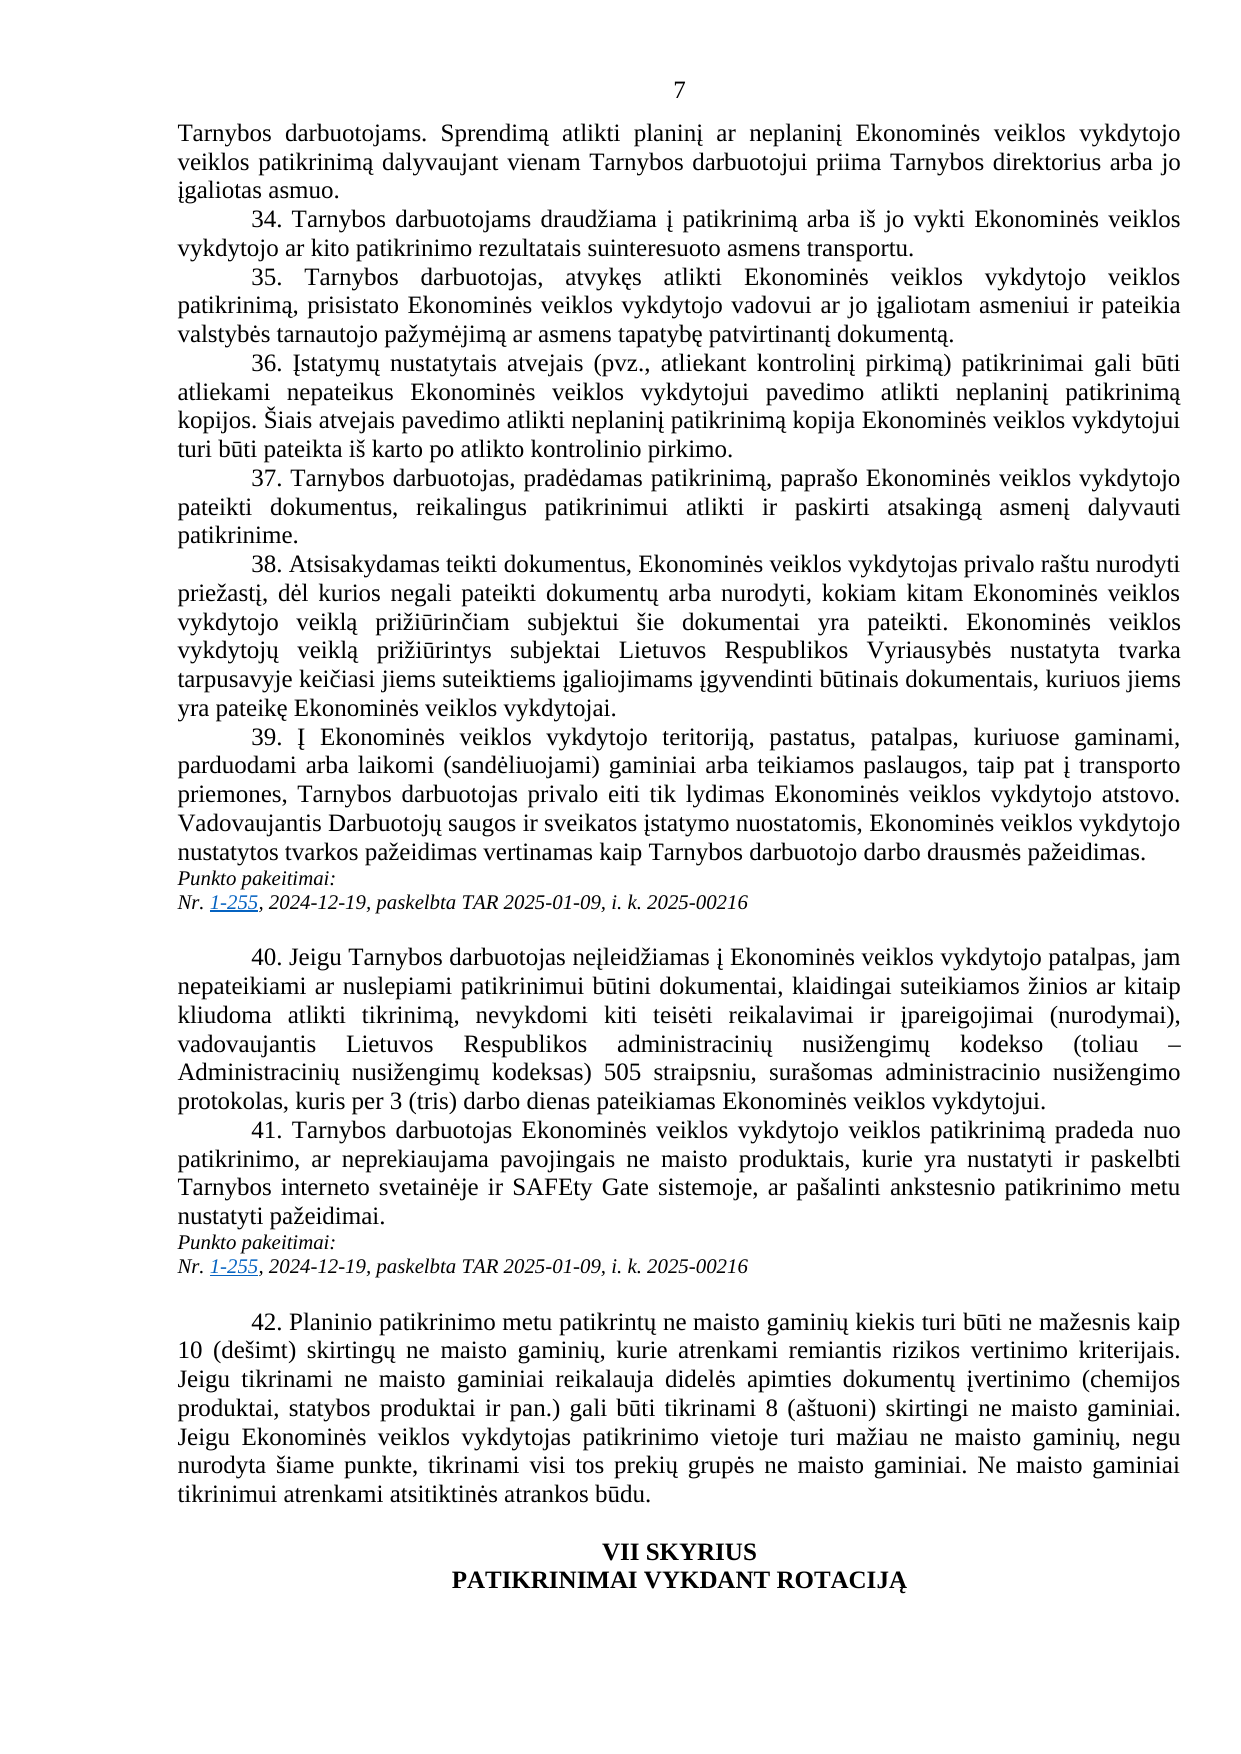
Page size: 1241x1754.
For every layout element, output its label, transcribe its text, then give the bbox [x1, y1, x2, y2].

text 42. Planinio patikrinimo metu patikrintų ne maisto gaminių kiekis turi būti ne mažesnis kaip 10 (dešimt) skirtingų ne maisto gaminių, kurie atrenkami remiantis rizikos vertinimo kriterijais. Jeigu tikrinami ne maisto gaminiai reikalauja didelės apimties dokumentų įvertinimo (chemijos produktai, statybos produktai ir pan.) gali būti tikrinami 8 (aštuoni) skirtingi ne maisto gaminiai. Jeigu Ekonominės veiklos vykdytojas patikrinimo vietoje turi mažiau ne maisto gaminių, negu nurodyta šiame punkte, tikrinami visi tos prekių grupės ne maisto gaminiai. Ne maisto gaminiai tikrinimui atrenkami atsitiktinės atrankos būdu. [177, 1307, 1181, 1508]
text Tarnybos darbuotojams. Sprendimą atlikti planinį ar neplaninį Ekonominės veiklos vykdytojo veiklos patikrinimą dalyvaujant vienam Tarnybos darbuotojui priima Tarnybos direktorius arba jo įgaliotas asmuo. [177, 118, 1181, 204]
text 35. Tarnybos darbuotojas, atvykęs atlikti Ekonominės veiklos vykdytojo veiklos patikrinimą, prisistato Ekonominės veiklos vykdytojo vadovui ar jo įgaliotam asmeniui ir pateikia valstybės tarnautojo pažymėjimą ar asmens tapatybę patvirtinantį dokumentą. [177, 262, 1181, 348]
text VII SKYRIUS [177, 1537, 1181, 1566]
text 41. Tarnybos darbuotojas Ekonominės veiklos vykdytojo veiklos patikrinimą pradeda nuo patikrinimo, ar neprekiaujama pavojingais ne maisto produktais, kurie yra nustatyti ir paskelbti Tarnybos interneto svetainėje ir SAFEty Gate sistemoje, ar pašalinti ankstesnio patikrinimo metu nustatyti pažeidimai. [177, 1115, 1181, 1230]
text 34. Tarnybos darbuotojams draudžiama į patikrinimą arba iš jo vykti Ekonominės veiklos vykdytojo ar kito patikrinimo rezultatais suinteresuoto asmens transportu. [177, 204, 1181, 262]
text 37. Tarnybos darbuotojas, pradėdamas patikrinimą, paprašo Ekonominės veiklos vykdytojo pateikti dokumentus, reikalingus patikrinimui atlikti ir paskirti atsakingą asmenį dalyvauti patikrinime. [177, 463, 1181, 549]
text 36. Įstatymų nustatytais atvejais (pvz., atliekant kontrolinį pirkimą) patikrinimai gali būti atliekami nepateikus Ekonominės veiklos vykdytojui pavedimo atlikti neplaninį patikrinimą kopijos. Šiais atvejais pavedimo atlikti neplaninį patikrinimą kopija Ekonominės veiklos vykdytojui turi būti pateikta iš karto po atlikto kontrolinio pirkimo. [177, 348, 1181, 463]
text 40. Jeigu Tarnybos darbuotojas neįleidžiamas į Ekonominės veiklos vykdytojo patalpas, jam nepateikiami ar nuslepiami patikrinimui būtini dokumentai, klaidingai suteikiamos žinios ar kitaip kliudoma atlikti tikrinimą, nevykdomi kiti teisėti reikalavimai ir įpareigojimai (nurodymai), vadovaujantis Lietuvos Respublikos administracinių nusižengimų kodekso (toliau – Administracinių nusižengimų kodeksas) 505 straipsniu, surašomas administracinio nusižengimo protokolas, kuris per 3 (tris) darbo dienas pateikiamas Ekonominės veiklos vykdytojui. [177, 942, 1181, 1115]
text Nr. 1-255, 2024-12-19, paskelbta TAR 2025-01-09, i. k. 2025-00216 [177, 1254, 1181, 1278]
text PATIKRINIMAI VYKDANT ROTACIJĄ [177, 1566, 1181, 1594]
text Punkto pakeitimai: [177, 866, 1181, 890]
text 38. Atsisakydamas teikti dokumentus, Ekonominės veiklos vykdytojas privalo raštu nurodyti priežastį, dėl kurios negali pateikti dokumentų arba nurodyti, kokiam kitam Ekonominės veiklos vykdytojo veiklą prižiūrinčiam subjektui šie dokumentai yra pateikti. Ekonominės veiklos vykdytojų veiklą prižiūrintys subjektai Lietuvos Respublikos Vyriausybės nustatyta tvarka tarpusavyje keičiasi jiems suteiktiems įgaliojimams įgyvendinti būtinais dokumentais, kuriuos jiems yra pateikę Ekonominės veiklos vykdytojai. [177, 549, 1181, 722]
text Nr. 1-255, 2024-12-19, paskelbta TAR 2025-01-09, i. k. 2025-00216 [177, 890, 1181, 914]
text Punkto pakeitimai: [177, 1230, 1181, 1254]
text 39. Į Ekonominės veiklos vykdytojo teritoriją, pastatus, patalpas, kuriuose gaminami, parduodami arba laikomi (sandėliuojami) gaminiai arba teikiamos paslaugos, taip pat į transporto priemones, Tarnybos darbuotojas privalo eiti tik lydimas Ekonominės veiklos vykdytojo atstovo. Vadovaujantis Darbuotojų saugos ir sveikatos įstatymo nuostatomis, Ekonominės veiklos vykdytojo nustatytos tvarkos pažeidimas vertinamas kaip Tarnybos darbuotojo darbo drausmės pažeidimas. [177, 722, 1181, 866]
